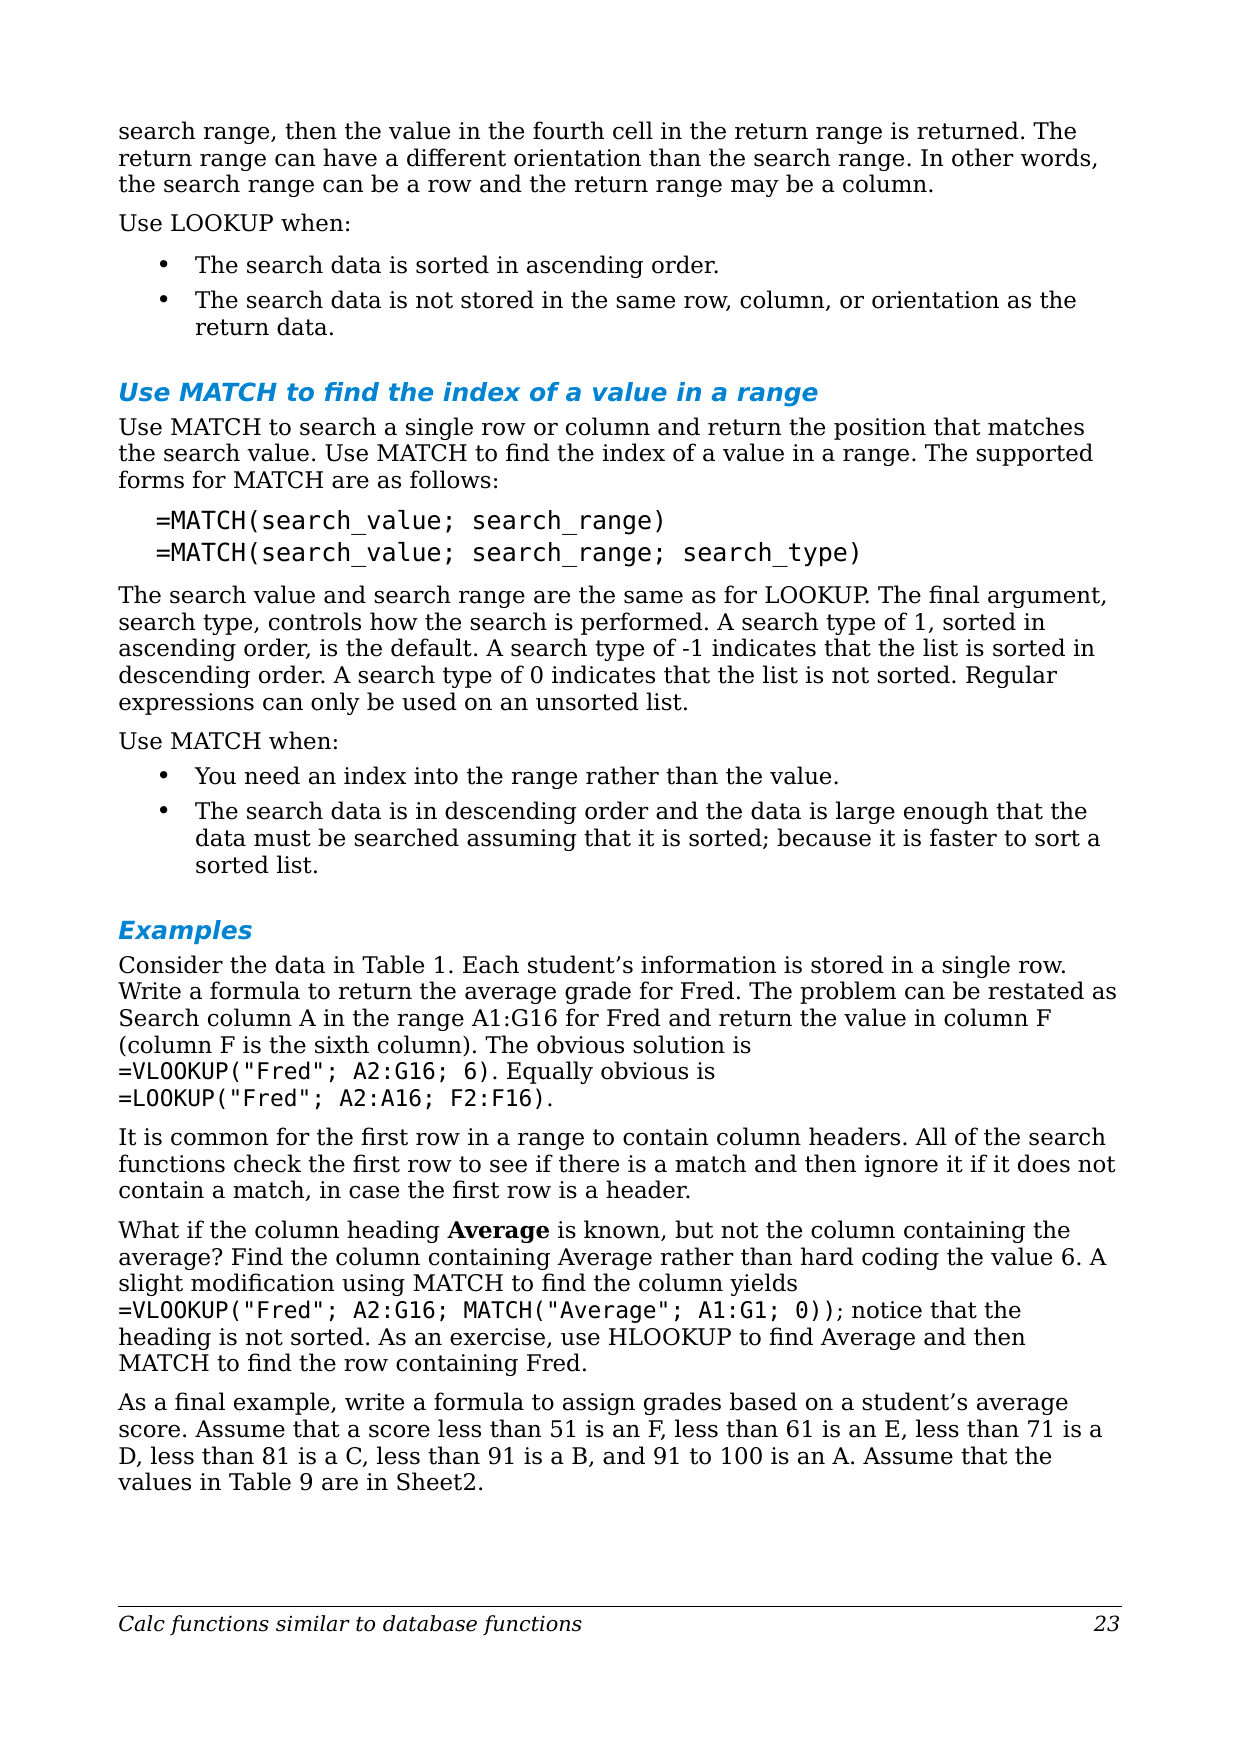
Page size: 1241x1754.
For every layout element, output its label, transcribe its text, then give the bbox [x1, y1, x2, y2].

text Consider the data in Table 1. Each student’s information is stored in a single row. Write a formula to return the average grade for Fred. The problem can be restated as Search column A in the range A1:G16 for Fred and return the value in column F (column F is the sixth column). The obvious solution is =VLOOKUP("Fred"; A2:G16; 6). Equally obvious is =LOOKUP("Fred"; A2:A16; F2:F16). [118, 952, 1122, 1112]
list Use MATCH to search a single row or column and return the position that matches the search value. Use MATCH to find the index of a value in a range. The supported forms for MATCH are as follows: [118, 414, 1122, 494]
list Use MATCH when: [118, 728, 1122, 754]
list The search data is in descending order and the data is large enough that the data must be searched assuming that it is sorted; because it is faster to sort a sorted list. [156, 796, 1122, 879]
text What if the column heading Average is known, but not the column containing the average? Find the column containing Average rather than hard coding the value 6. A slight modification using MATCH to find the column yields =VLOOKUP("Fred"; A2:G16; MATCH("Average"; A1:G1; 0)); notice that the heading is not sorted. As an exercise, use HLOOKUP to find Average and then MATCH to find the row containing Fred. [118, 1217, 1122, 1377]
text It is common for the first row in a range to contain column headers. All of the search functions check the first row to see if there is a match and then ignore it if it does not contain a match, in case the first row is a header. [118, 1124, 1122, 1204]
text search range, then the value in the fourth cell in the return range is returned. The return range can have a different orientation than the search range. In other words, the search range can be a row and the return range may be a column. [118, 118, 1122, 198]
text Use LOOKUP when: [118, 211, 1122, 237]
subtitle Examples [118, 916, 1122, 946]
text As a final example, write a formula to assign grades based on a student’s average score. Assume that a score less than 51 is an F, less than 61 is an E, less than 71 is a D, less than 81 is a C, less than 91 is a B, and 91 to 100 is an A. Assume that the values in Table 9 are in Sheet2. [118, 1389, 1122, 1496]
subtitle Use MATCH to find the index of a value in a range [118, 378, 1122, 408]
list You need an index into the range rather than the value. [156, 761, 1122, 790]
list The search data is sorted in ascending order. [156, 250, 1122, 279]
text The search value and search range are the same as for LOOKUP. The final argument, search type, controls how the search is performed. A search type of 1, sorted in ascending order, is the default. A search type of -1 indicates that the list is sorted in descending order. A search type of 0 indicates that the list is not sorted. Regular expressions can only be used on an unsorted list. [118, 582, 1122, 715]
text =MATCH(search_value; search_range) [156, 506, 1092, 536]
list The search data is not stored in the same row, column, or orientation as the return data. [156, 285, 1122, 341]
list =MATCH(search_value; search_range; search_type) [156, 538, 1092, 567]
